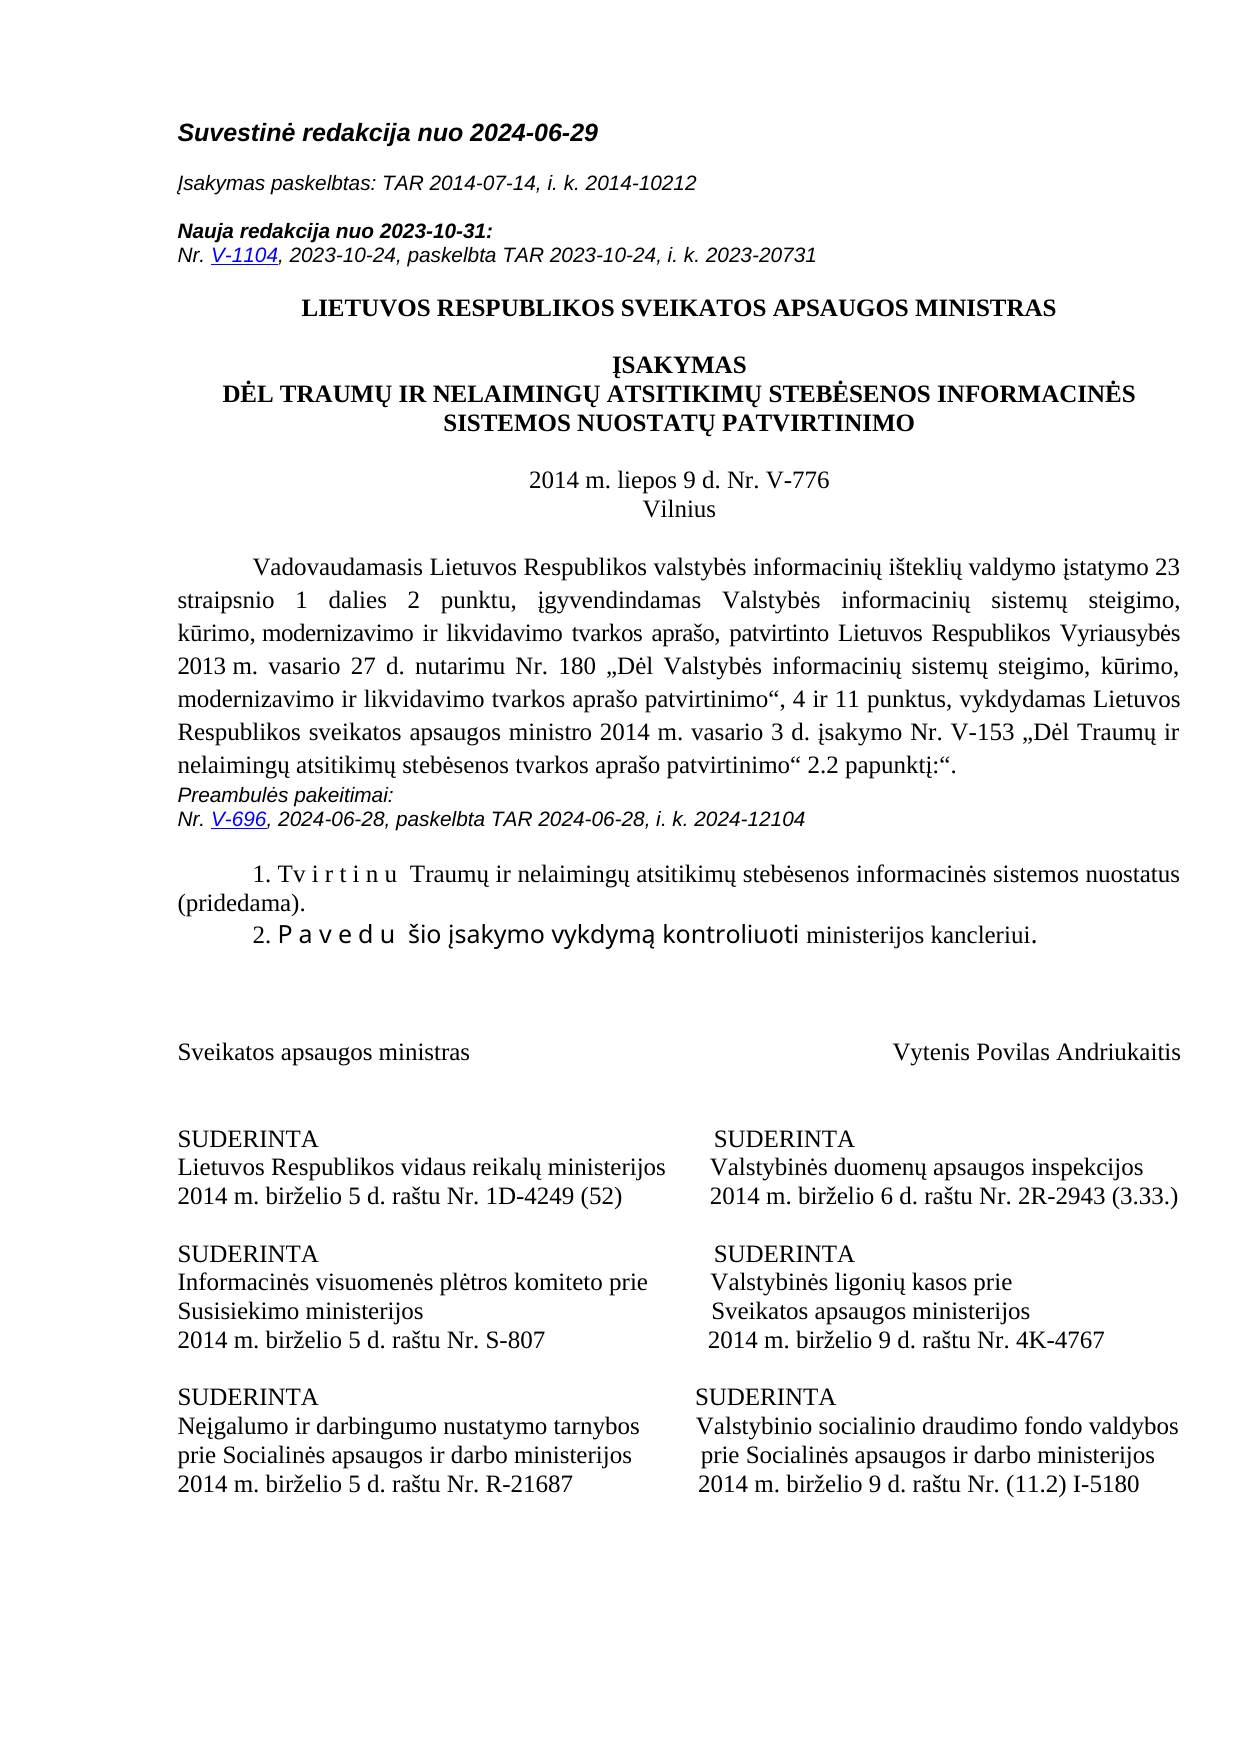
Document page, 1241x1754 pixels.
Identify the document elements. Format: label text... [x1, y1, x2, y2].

text Informacinės visuomenės plėtros komiteto prie Valstybinės ligonių kasos prie [177, 1267, 1181, 1296]
text LIETUVOS RESPUBLIKOS SVEIKATOS APSAUGOS MINISTRAS [177, 293, 1181, 322]
text SUDERINTA SUDERINTA [177, 1239, 1181, 1267]
text 2014 m. birželio 5 d. raštu Nr. 1D-4249 (52) 2014 m. birželio 6 d. raštu Nr. 2R-2943 (3.33.) [177, 1181, 1181, 1210]
text DĖL TRAUMŲ IR NELAIMINGŲ ATSITIKIMŲ STEBĖSENOS INFORMACINĖS SISTEMOS NUOSTATŲ PATVIRTINIMO [177, 379, 1181, 437]
text Sveikatos apsaugos ministras Vytenis Povilas Andriukaitis [177, 1037, 1181, 1066]
text SUDERINTA SUDERINTA [177, 1382, 1181, 1411]
text 2. Pavedu šio įsakymo vykdymą kontroliuoti ministerijos kancleriui. [177, 917, 1181, 951]
text Neįgalumo ir darbingumo nustatymo tarnybos Valstybinio socialinio draudimo fondo valdybos [177, 1411, 1181, 1440]
text Susisiekimo ministerijos Sveikatos apsaugos ministerijos [177, 1296, 1181, 1325]
text 2014 m. birželio 5 d. raštu Nr. S-807 2014 m. birželio 9 d. raštu Nr. 4K-4767 [177, 1325, 1181, 1354]
text 1. Tvirtinu Traumų ir nelaimingų atsitikimų stebėsenos informacinės sistemos nuostatus (pridedama). [177, 859, 1181, 917]
text Vadovaudamasis Lietuvos Respublikos valstybės informacinių išteklių valdymo įstatymo 23 straipsnio 1 dalies 2 punktu, įgyvendindamas Valstybės informacinių sistemų steigimo, kūrimo, modernizavimo ir likvidavimo tvarkos aprašo, patvirtinto Lietuvos Respublikos Vyriausybės 2013 m. vasario 27 d. nutarimu Nr. 180 „Dėl Valstybės informacinių sistemų steigimo, kūrimo, modernizavimo ir likvidavimo tvarkos aprašo patvirtinimo“, 4 ir 11 punktus, vykdydamas Lietuvos Respublikos sveikatos apsaugos ministro 2014 m. vasario 3 d. įsakymo Nr. V-153 „Dėl Traumų ir nelaimingų atsitikimų stebėsenos tvarkos aprašo patvirtinimo“ 2.2 papunktį:“. [177, 552, 1181, 779]
text Lietuvos Respublikos vidaus reikalų ministerijos Valstybinės duomenų apsaugos inspekcijos [177, 1152, 1181, 1181]
text Nr. V-1104, 2023-10-24, paskelbta TAR 2023-10-24, i. k. 2023-20731 [177, 243, 1181, 267]
text Įsakymas paskelbtas: TAR 2014-07-14, i. k. 2014-10212 [177, 171, 1181, 195]
text Suvestinė redakcija nuo 2024-06-29 [177, 118, 1181, 147]
text Nauja redakcija nuo 2023-10-31: [177, 219, 1181, 243]
text 2014 m. liepos 9 d. Nr. V-776 Vilnius [177, 466, 1181, 523]
text prie Socialinės apsaugos ir darbo ministerijos prie Socialinės apsaugos ir darbo ministerijos [177, 1440, 1181, 1469]
text SUDERINTA SUDERINTA [177, 1124, 1181, 1152]
text ĮSAKYMAS [177, 351, 1181, 379]
text Preambulės pakeitimai: [177, 783, 1181, 807]
text Nr. V-696, 2024-06-28, paskelbta TAR 2024-06-28, i. k. 2024-12104 [177, 807, 1181, 831]
text 2014 m. birželio 5 d. raštu Nr. R-21687 2014 m. birželio 9 d. raštu Nr. (11.2) I-5180 [177, 1469, 1181, 1497]
